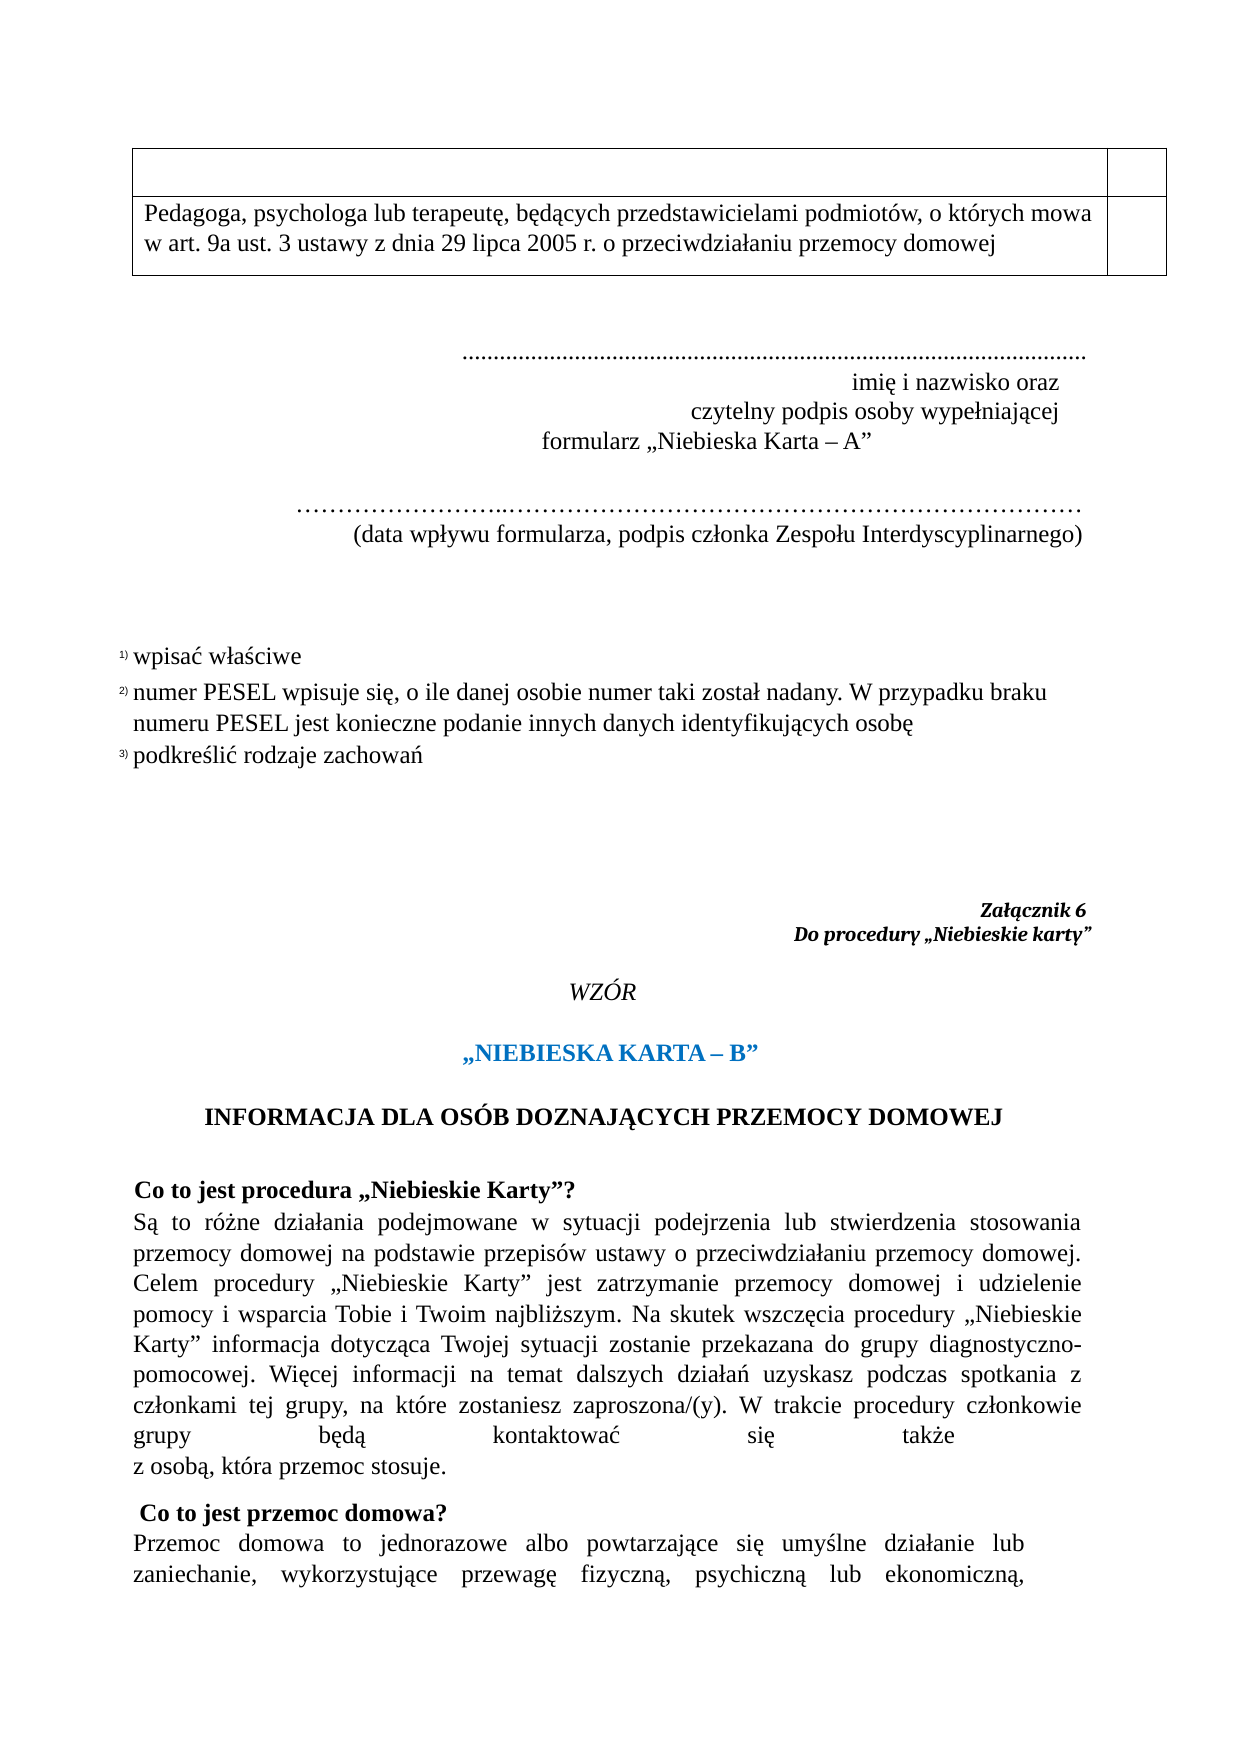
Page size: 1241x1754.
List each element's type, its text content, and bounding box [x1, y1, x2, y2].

table_cell [133, 149, 1107, 196]
text imię i nazwisko oraz czytelny podpis osoby wypełniającej formularz „Niebieska Karta – A” [131, 367, 1059, 455]
text (data wpływu formularza, podpis członka Zespołu Interdyscyplinarnego) [133, 519, 1089, 548]
text Co to jest przemoc domowa? [133, 1498, 1093, 1527]
text .................................................................................................... [131, 306, 1093, 365]
table_cell [1108, 149, 1166, 196]
text ……………………..…………………………………………………………… [133, 489, 1089, 517]
text „NIEBIESKA KARTA – B” [134, 1038, 1093, 1067]
list wpisać właściwe [119, 641, 1093, 669]
text Do procedury „Niebieskie karty” [133, 922, 1093, 946]
subtitle INFORMACJA DLA OSÓB DOZNAJĄCYCH PRZEMOCY DOMOWEJ [133, 1102, 1081, 1131]
text WZÓR [133, 977, 1081, 1006]
list numer PESEL wpisuje się, o ile danej osobie numer taki został nadany. W przypadku braku numeru PESEL jest konieczne podanie innych danych identyfikujących osobę [119, 677, 1093, 737]
list podkreślić rodzaje zachowań [119, 740, 1093, 769]
text Są to różne działania podejmowane w sytuacji podejrzenia lub stwierdzenia stosowania przemocy domowej na podstawie przepisów ustawy o przeciwdziałaniu przemocy domowej. Celem procedury „Niebieskie Karty” jest zatrzymanie przemocy domowej i udzielenie pomocy i wsparcia Tobie i Twoim najbliższym. Na skutek wszczęcia procedury „Niebieskie Karty” informacja dotycząca Twojej sytuacji zostanie przekazana do grupy diagnostyczno-pomocowej. Więcej informacji na temat dalszych działań uzyskasz podczas spotkania z członkami tej grupy, na które zostaniesz zaproszona/(y). W trakcie procedury członkowie grupy będą kontaktować się także z osobą, która przemoc stosuje. [133, 1207, 1082, 1479]
text Załącznik 6 [133, 898, 1093, 922]
text Przemoc domowa to jednorazowe albo powtarzające się umyślne działanie lub zaniechanie, wykorzystujące przewagę fizyczną, psychiczną lub ekonomiczną, [133, 1528, 1025, 1587]
table_cell [1108, 197, 1166, 275]
table_cell Pedagoga, psychologa lub terapeutę, będących przedstawicielami podmiotów, o których mowa w art. 9a ust. 3 ustawy z dnia 29 lipca 2005 r. o przeciwdziałaniu przemocy domowej [133, 197, 1107, 275]
text Co to jest procedura „Niebieskie Karty”? [134, 1175, 1082, 1204]
